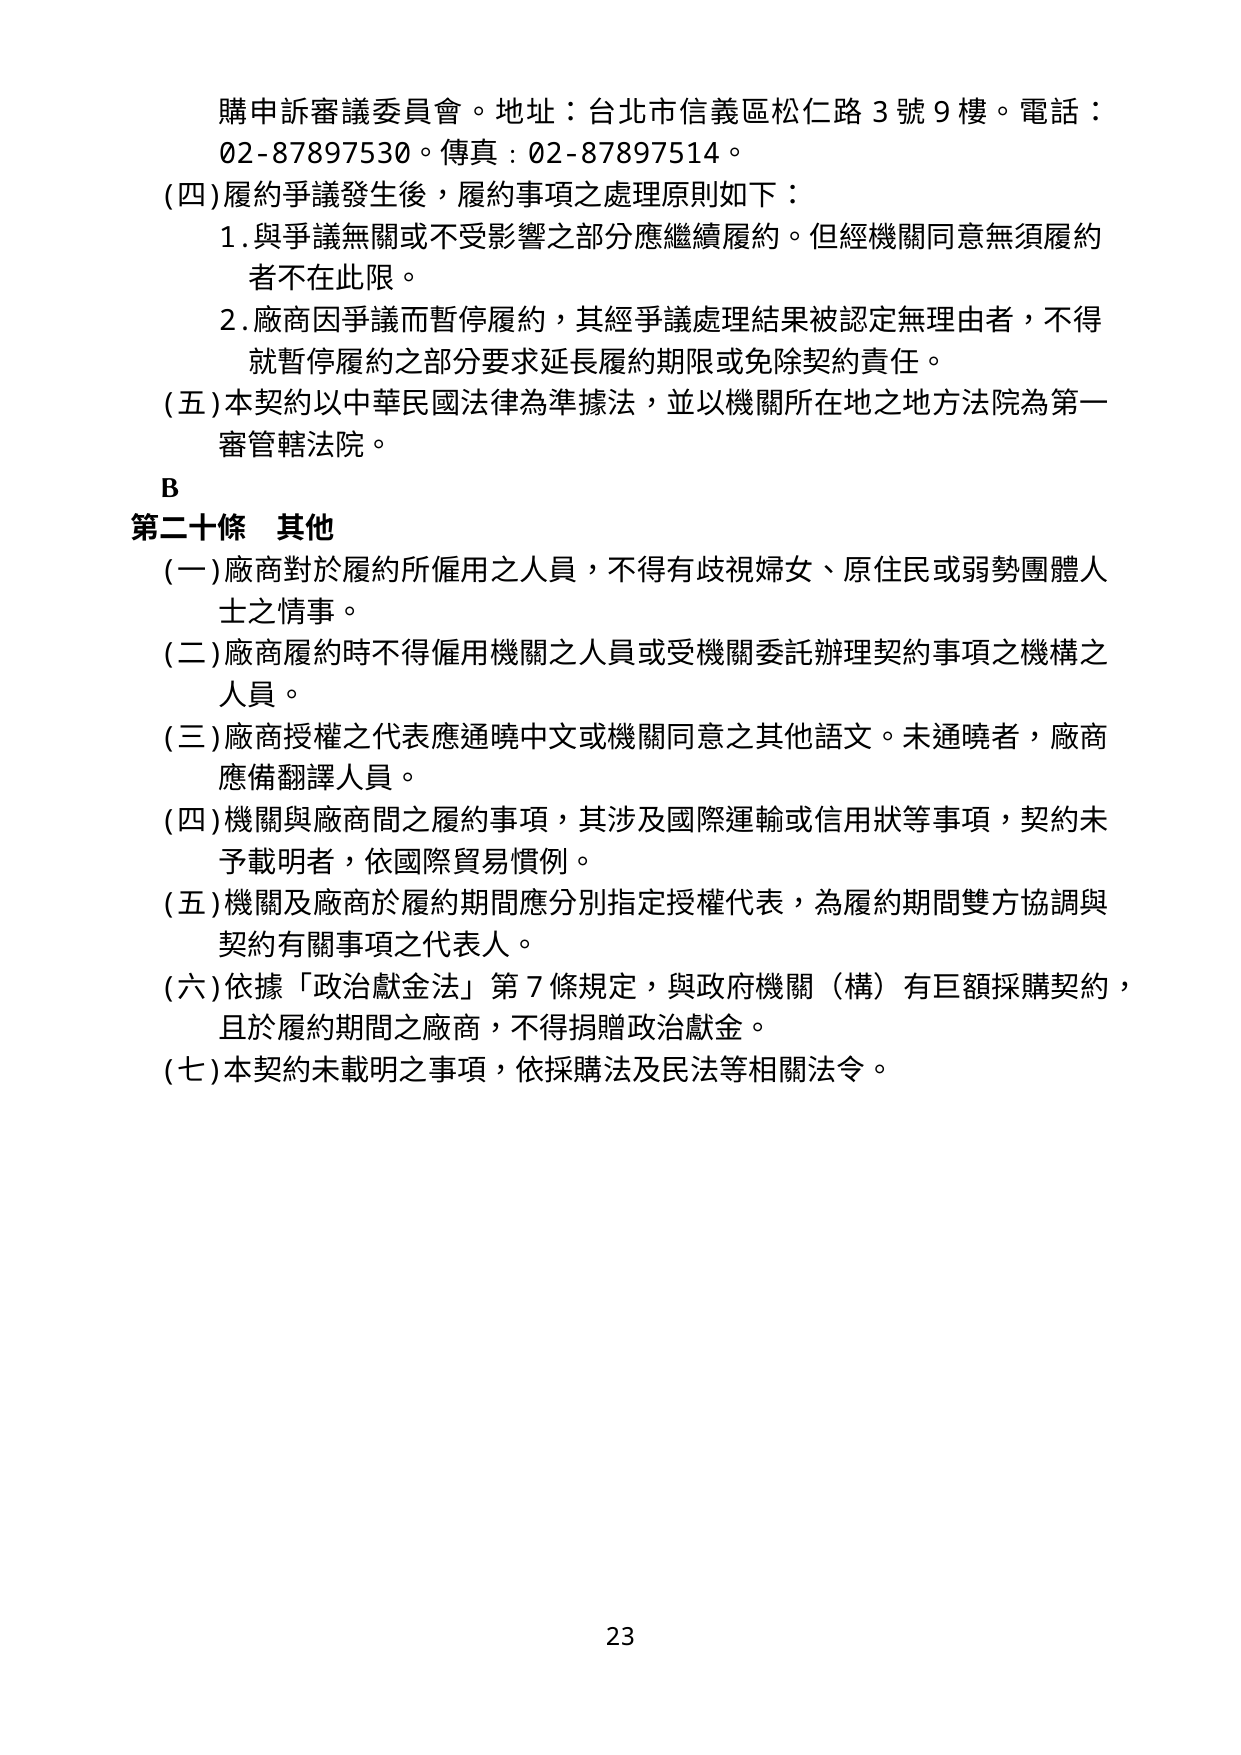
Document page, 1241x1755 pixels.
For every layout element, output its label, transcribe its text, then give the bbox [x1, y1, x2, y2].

text (七)本契約未載明之事項，依採購法及民法等相關法令。 [159, 1047, 1110, 1089]
text (三)廠商授權之代表應通曉中文或機關同意之其他語文。未通曉者，廠商應備翻譯人員。 [159, 714, 1110, 797]
text 2.廠商因爭議而暫停履約，其經爭議處理結果被認定無理由者，不得就暫停履約之部分要求延長履約期限或免除契約責任。 [218, 297, 1104, 380]
text (二)廠商履約時不得僱用機關之人員或受機關委託辦理契約事項之機構之人員。 [159, 630, 1110, 714]
text (四)履約爭議發生後，履約事項之處理原則如下： [159, 172, 1110, 214]
text (一)廠商對於履約所僱用之人員，不得有歧視婦女、原住民或弱勢團體人士之情事。 [159, 547, 1110, 630]
text 1.與爭議無關或不受影響之部分應繼續履約。但經機關同意無須履約者不在此限。 [218, 214, 1104, 297]
text 購申訴審議委員會。地址：台北市信義區松仁路3號9樓。電話：02-87897530。傳真﹕02-87897514。 [159, 89, 1110, 172]
text (四)機關與廠商間之履約事項，其涉及國際運輸或信用狀等事項，契約未予載明者，依國際貿易慣例。 [159, 797, 1110, 880]
text  [159, 464, 1110, 505]
text (五)機關及廠商於履約期間應分別指定授權代表，為履約期間雙方協調與契約有關事項之代表人。 [159, 880, 1110, 964]
text (五)本契約以中華民國法律為準據法，並以機關所在地之地方法院為第一審管轄法院。 [159, 380, 1110, 464]
text (六)依據「政治獻金法」第7條規定，與政府機關（構）有巨額採購契約，且於履約期間之廠商，不得捐贈政治獻金。 [159, 964, 1110, 1047]
text 第二十條 其他 [130, 505, 1110, 547]
